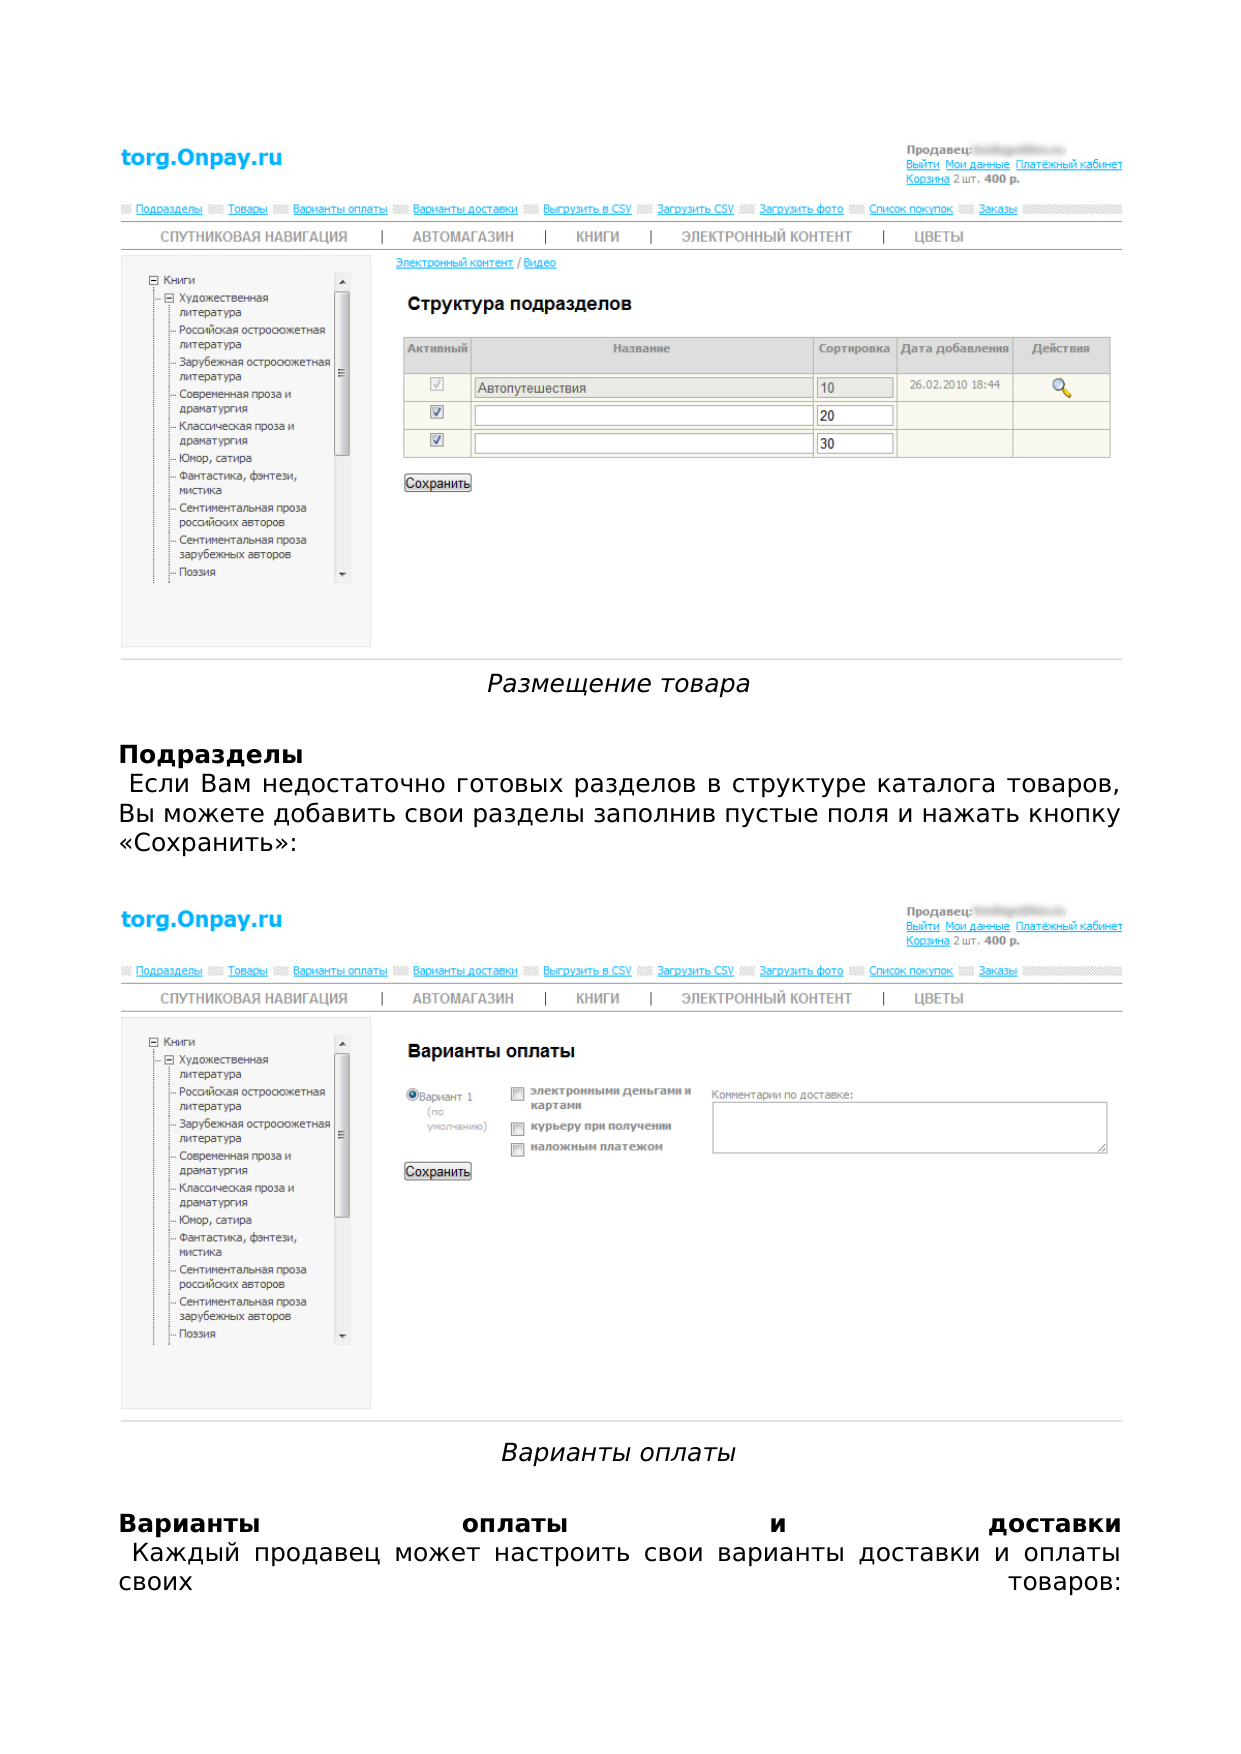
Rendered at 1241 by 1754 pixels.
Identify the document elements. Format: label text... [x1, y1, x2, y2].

text Варианты оплаты и доставки Каждый продавец может настроить свои варианты доставки и оплаты своих товаров: [118, 1509, 1122, 1625]
picture [118, 898, 1123, 1438]
text [118, 1467, 1122, 1496]
text Варианты оплаты [118, 1438, 1122, 1467]
text Подразделы Если Вам недостаточно готовых разделов в структуре каталога товаров, Вы можете добавить свои разделы заполнив пустые поля и нажать кнопку «Сохранить»: [118, 741, 1122, 898]
text Размещение товара [118, 670, 1122, 699]
picture [118, 130, 1123, 670]
